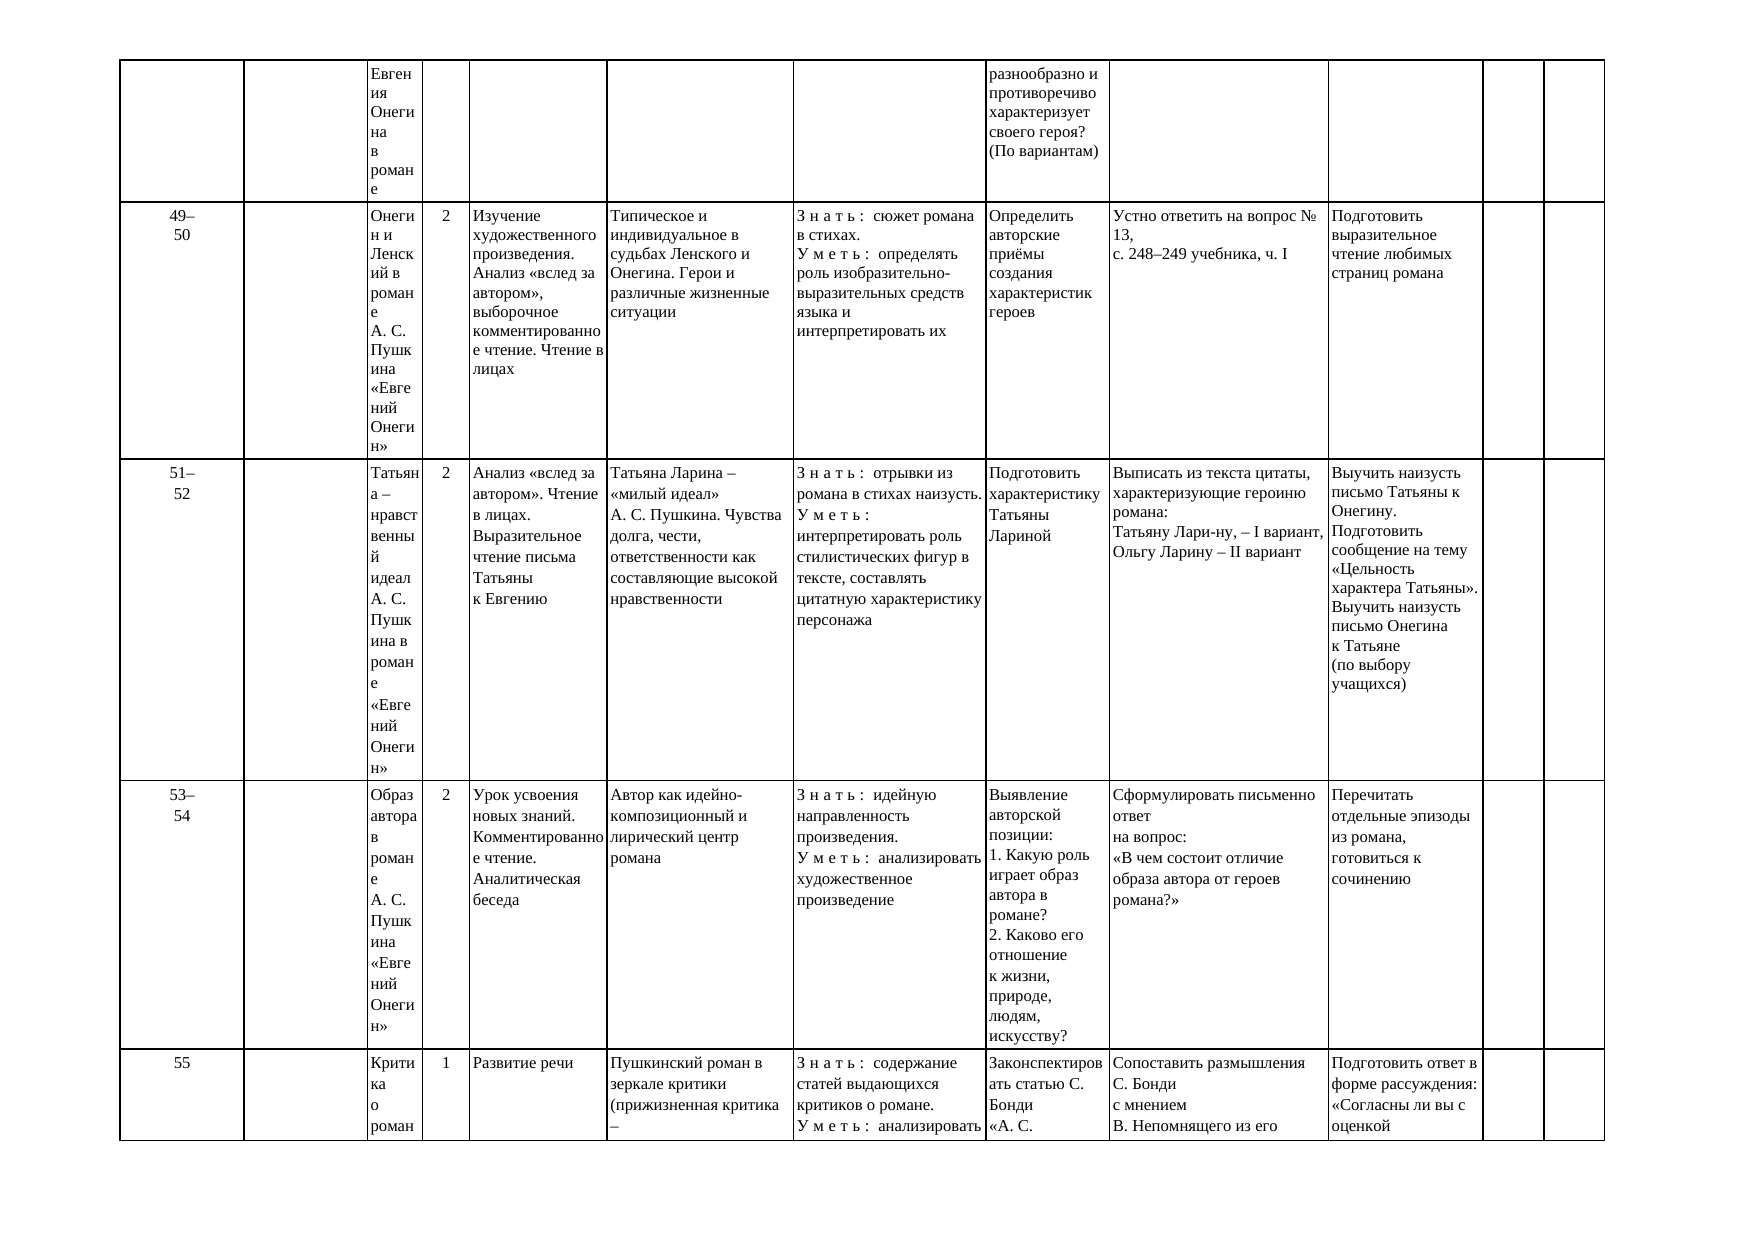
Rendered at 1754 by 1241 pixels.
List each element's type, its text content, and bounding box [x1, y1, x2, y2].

table_cell [245, 203, 367, 458]
table_cell Знать: идейную направленность произведения. Уметь: анализировать художественное произведение [794, 781, 985, 1048]
table_cell [1545, 1050, 1604, 1139]
table_cell 51– 52 [121, 460, 243, 780]
table_cell [1545, 203, 1604, 458]
table_cell Евгения Онегина в романе [368, 61, 422, 201]
table_cell Законспектировать статью С. Бонди «А. С. [987, 1050, 1109, 1139]
table_cell [1484, 61, 1543, 201]
table_cell Анализ «вслед за автором». Чтение в лицах. Выразительное чтение письма Татьяны к Евгению [470, 460, 606, 780]
table_cell Изучение художественного произведения. Анализ «вслед за автором», выборочное комментированное чтение. Чтение в лицах [470, 203, 606, 458]
table_cell Выучить наизусть письмо Татьяны к Онегину. Подготовить сообщение на тему «Цельность характера Татьяны». Выучить наизусть письмо Онегина к Татьяне (по выбору учащихся) [1329, 460, 1482, 780]
table_cell [1545, 460, 1604, 780]
table_cell 2 [423, 203, 469, 458]
table_cell 2 [423, 460, 469, 780]
table_cell Знать: сюжет романа в стихах. Уметь: определять роль изобразительно-выразительных средств языка и интерпретировать их [794, 203, 985, 458]
table_cell 49– 50 [121, 203, 243, 458]
table_cell Критика о роман [368, 1050, 422, 1139]
table_cell Пушкинский роман в зеркале критики (прижизненная критика – [608, 1050, 793, 1139]
table_cell [470, 61, 606, 201]
table_cell Выявление авторской позиции: 1. Какую роль играет образ автора в романе? 2. Каково его отношение к жизни, природе, людям, искусству? [987, 781, 1109, 1048]
table_cell Устно ответить на вопрос № 13, с. 248–249 учебника, ч. I [1110, 203, 1328, 458]
table_cell 1 [423, 1050, 469, 1139]
table_cell Автор как идейно-композиционный и лирический центр романа [608, 781, 793, 1048]
table_cell Знать: содержание статей выдающихся критиков о романе. Уметь: анализировать [794, 1050, 985, 1139]
table_cell Развитие речи [470, 1050, 606, 1139]
table_cell [794, 61, 985, 201]
table_cell Сформулировать письменно ответ на вопрос: «В чем состоит отличие образа автора от героев романа?» [1110, 781, 1328, 1048]
table_cell [245, 61, 367, 201]
table_cell [245, 460, 367, 780]
table_cell Урок усвоения новых знаний. Комментированное чтение. Аналитическая беседа [470, 781, 606, 1048]
table_cell [608, 61, 793, 201]
table_cell Подготовить характеристику Татьяны Лариной [987, 460, 1109, 780]
table_cell разнообразно и противоречиво характеризует своего героя? (По вариантам) [987, 61, 1109, 201]
table_cell [1110, 61, 1328, 201]
table_cell [245, 1050, 367, 1139]
table_cell [1484, 1050, 1543, 1139]
table_cell 2 [423, 781, 469, 1048]
table_cell [121, 61, 243, 201]
table_cell [1329, 61, 1482, 201]
table_cell [1484, 460, 1543, 780]
table_cell Перечитать отдельные эпизоды из романа, готовиться к сочинению [1329, 781, 1482, 1048]
table_cell Татьяна Ларина – «милый идеал» А. С. Пушкина. Чувства долга, чести, ответственности как составляющие высокой нравственности [608, 460, 793, 780]
table_cell Знать: отрывки из романа в стихах наизусть. Уметь: интерпретировать роль стилистических фигур в тексте, составлять цитатную характеристику персонажа [794, 460, 985, 780]
table_cell [1545, 61, 1604, 201]
table_cell [1484, 203, 1543, 458]
table_cell Подготовить выразительное чтение любимых страниц романа [1329, 203, 1482, 458]
table_cell [1545, 781, 1604, 1048]
table_cell Сопоставить размышления С. Бонди с мнением В. Непомнящего из его [1110, 1050, 1328, 1139]
table_cell Онегин и Ленский в романе А. С. Пушкина «Евгений Онегин» [368, 203, 422, 458]
table_cell [423, 61, 469, 201]
table_cell [245, 781, 367, 1048]
table_cell 53– 54 [121, 781, 243, 1048]
table_cell Определить авторские приёмы создания характеристик героев [987, 203, 1109, 458]
table_cell Типическое и индивидуальное в судьбах Ленского и Онегина. Герои и различные жизненные ситуации [608, 203, 793, 458]
table_cell Образ автора в романе А. С. Пушкина «Евгений Онегин» [368, 781, 422, 1048]
table_cell Подготовить ответ в форме рассуждения: «Согласны ли вы с оценкой [1329, 1050, 1482, 1139]
table_cell [1484, 781, 1543, 1048]
table_cell 55 [121, 1050, 243, 1139]
table_cell Выписать из текста цитаты, характеризующие героиню романа: Татьяну Лари-ну, – I вариант, Ольгу Ларину – II вариант [1110, 460, 1328, 780]
table_cell Татьяна – нравственный идеал А. С. Пушкина в романе «Евгений Онегин» [368, 460, 422, 780]
